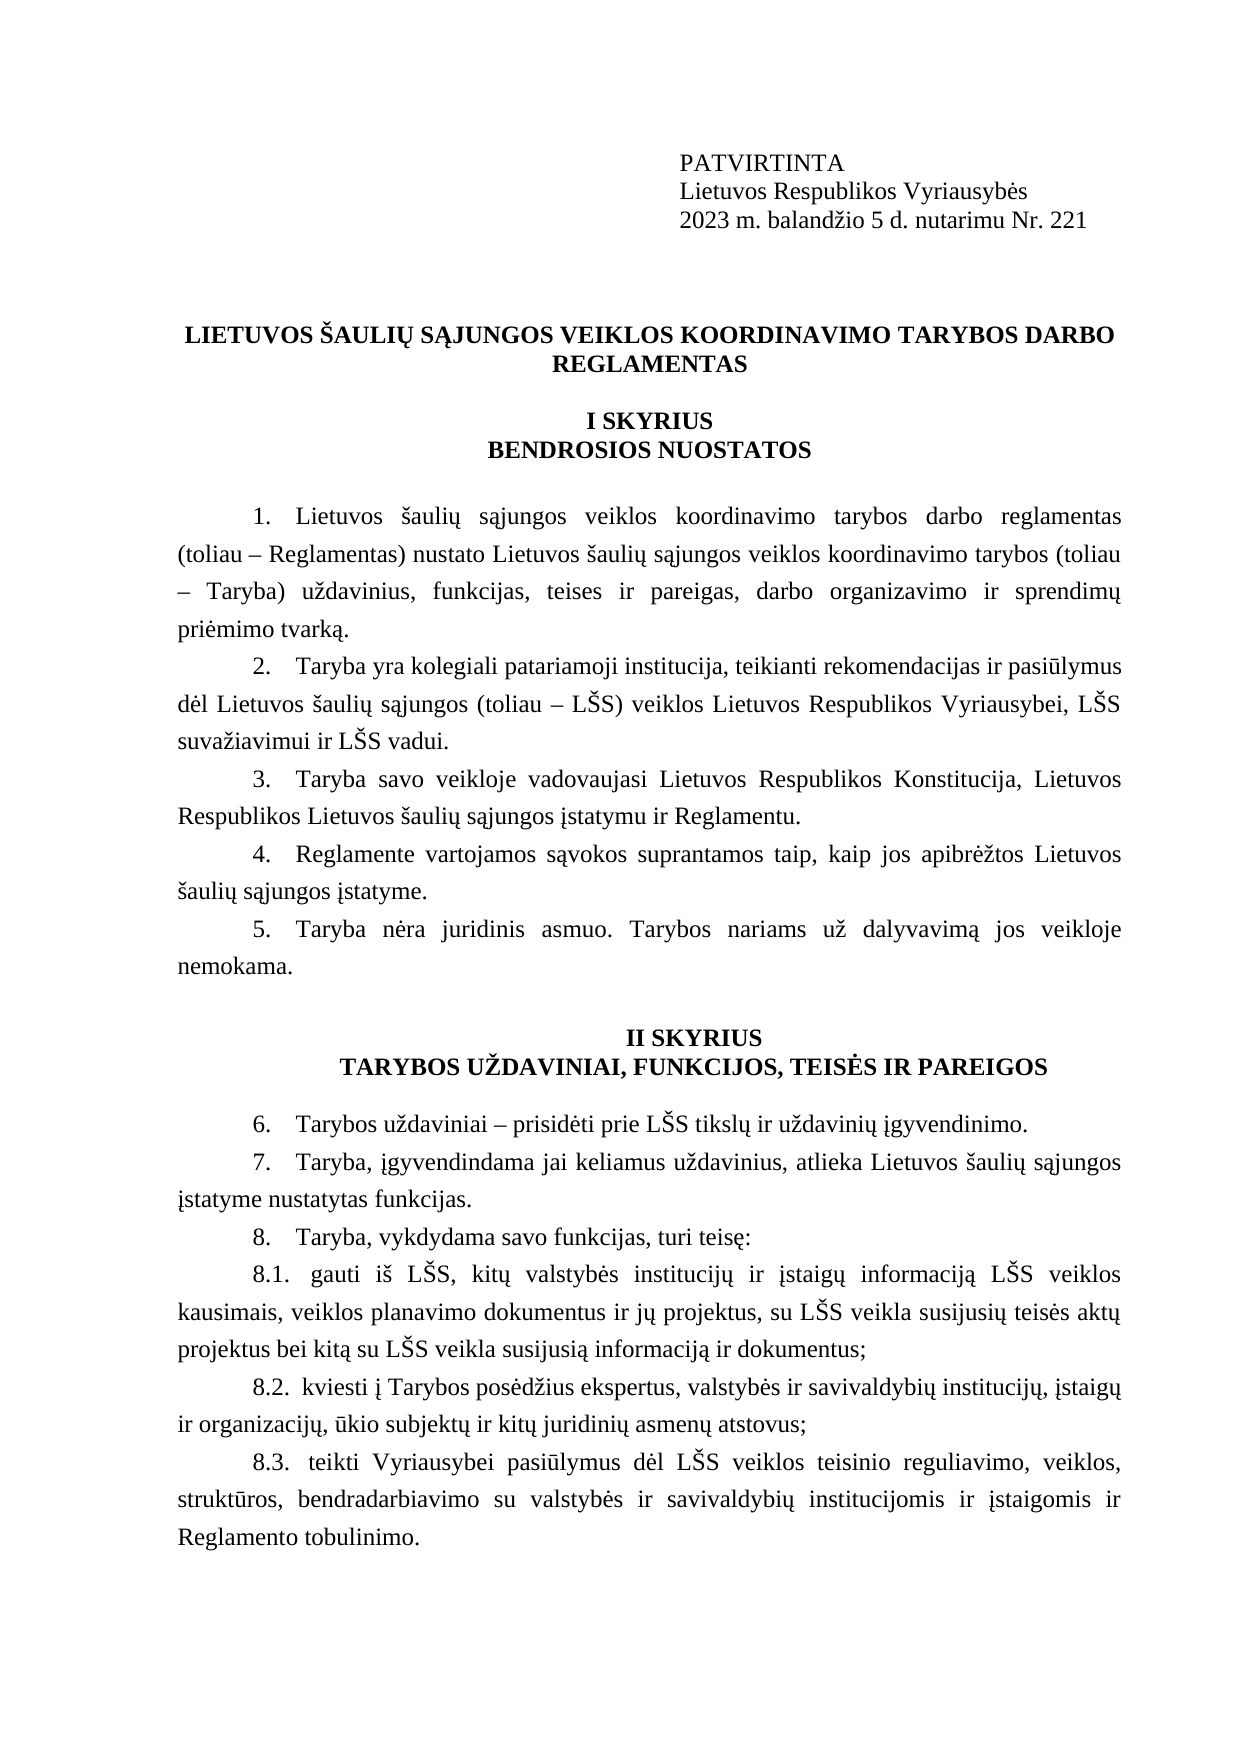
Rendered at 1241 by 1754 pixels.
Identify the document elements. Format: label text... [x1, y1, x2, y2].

text 8.2. kviesti į Tarybos posėdžius ekspertus, valstybės ir savivaldybių institucijų, įstaigų ir organizacijų, ūkio subjektų ir kitų juridinių asmenų atstovus; [177, 1363, 1122, 1438]
text 3. Taryba savo veikloje vadovaujasi Lietuvos Respublikos Konstitucija, Lietuvos Respublikos Lietuvos šaulių sąjungos įstatymu ir Reglamentu. [177, 755, 1122, 830]
text 8. Taryba, vykdydama savo funkcijas, turi teisę: [177, 1213, 1122, 1251]
text BENDROSIOS NUOSTATOS [177, 435, 1122, 464]
text 8.1. gauti iš LŠS, kitų valstybės institucijų ir įstaigų informaciją LŠS veiklos kausimais, veiklos planavimo dokumentus ir jų projektus, su LŠS veikla susijusių teisės aktų projektus bei kitą su LŠS veikla susijusią informaciją ir dokumentus; [177, 1251, 1122, 1363]
text TARYBOS UŽDAVINIAI, FUNKCIJOS, TEISĖS IR PAREIGOS [177, 1052, 1122, 1081]
text LIETUVOS ŠAULIŲ SĄJUNGOS VEIKLOS KOORdinavimo TARYBOS DARBO REGLAMENTAS [177, 320, 1122, 378]
text 5. Taryba nėra juridinis asmuo. Tarybos nariams už dalyvavimą jos veikloje nemokama. [177, 905, 1122, 980]
text 2. Taryba yra kolegiali patariamoji institucija, teikianti rekomendacijas ir pasiūlymus dėl Lietuvos šaulių sąjungos (toliau – LŠS) veiklos Lietuvos Respublikos Vyriausybei, LŠS suvažiavimui ir LŠS vadui. [177, 643, 1122, 755]
text 4. Reglamente vartojamos sąvokos suprantamos taip, kaip jos apibrėžtos Lietuvos šaulių sąjungos įstatyme. [177, 830, 1122, 905]
text PATVIRTINTA Lietuvos Respublikos Vyriausybės 2023 m. balandžio 5 d. nutarimu Nr. 221 [679, 148, 1122, 234]
text I SKYRIUS [177, 406, 1122, 435]
text 8.3. teikti Vyriausybei pasiūlymus dėl LŠS veiklos teisinio reguliavimo, veiklos, struktūros, bendradarbiavimo su valstybės ir savivaldybių institucijomis ir įstaigomis ir Reglamento tobulinimo. [177, 1438, 1122, 1551]
text 1. Lietuvos šaulių sąjungos veiklos koordinavimo tarybos darbo reglamentas (toliau – Reglamentas) nustato Lietuvos šaulių sąjungos veiklos koordinavimo tarybos (toliau – Taryba) uždavinius, funkcijas, teises ir pareigas, darbo organizavimo ir sprendimų priėmimo tvarką. [177, 493, 1122, 643]
text II SKYRIUS [177, 1023, 1122, 1052]
text 7. Taryba, įgyvendindama jai keliamus uždavinius, atlieka Lietuvos šaulių sąjungos įstatyme nustatytas funkcijas. [177, 1138, 1122, 1213]
text 6. Tarybos uždaviniai – prisidėti prie LŠS tikslų ir uždavinių įgyvendinimo. [177, 1109, 1122, 1138]
